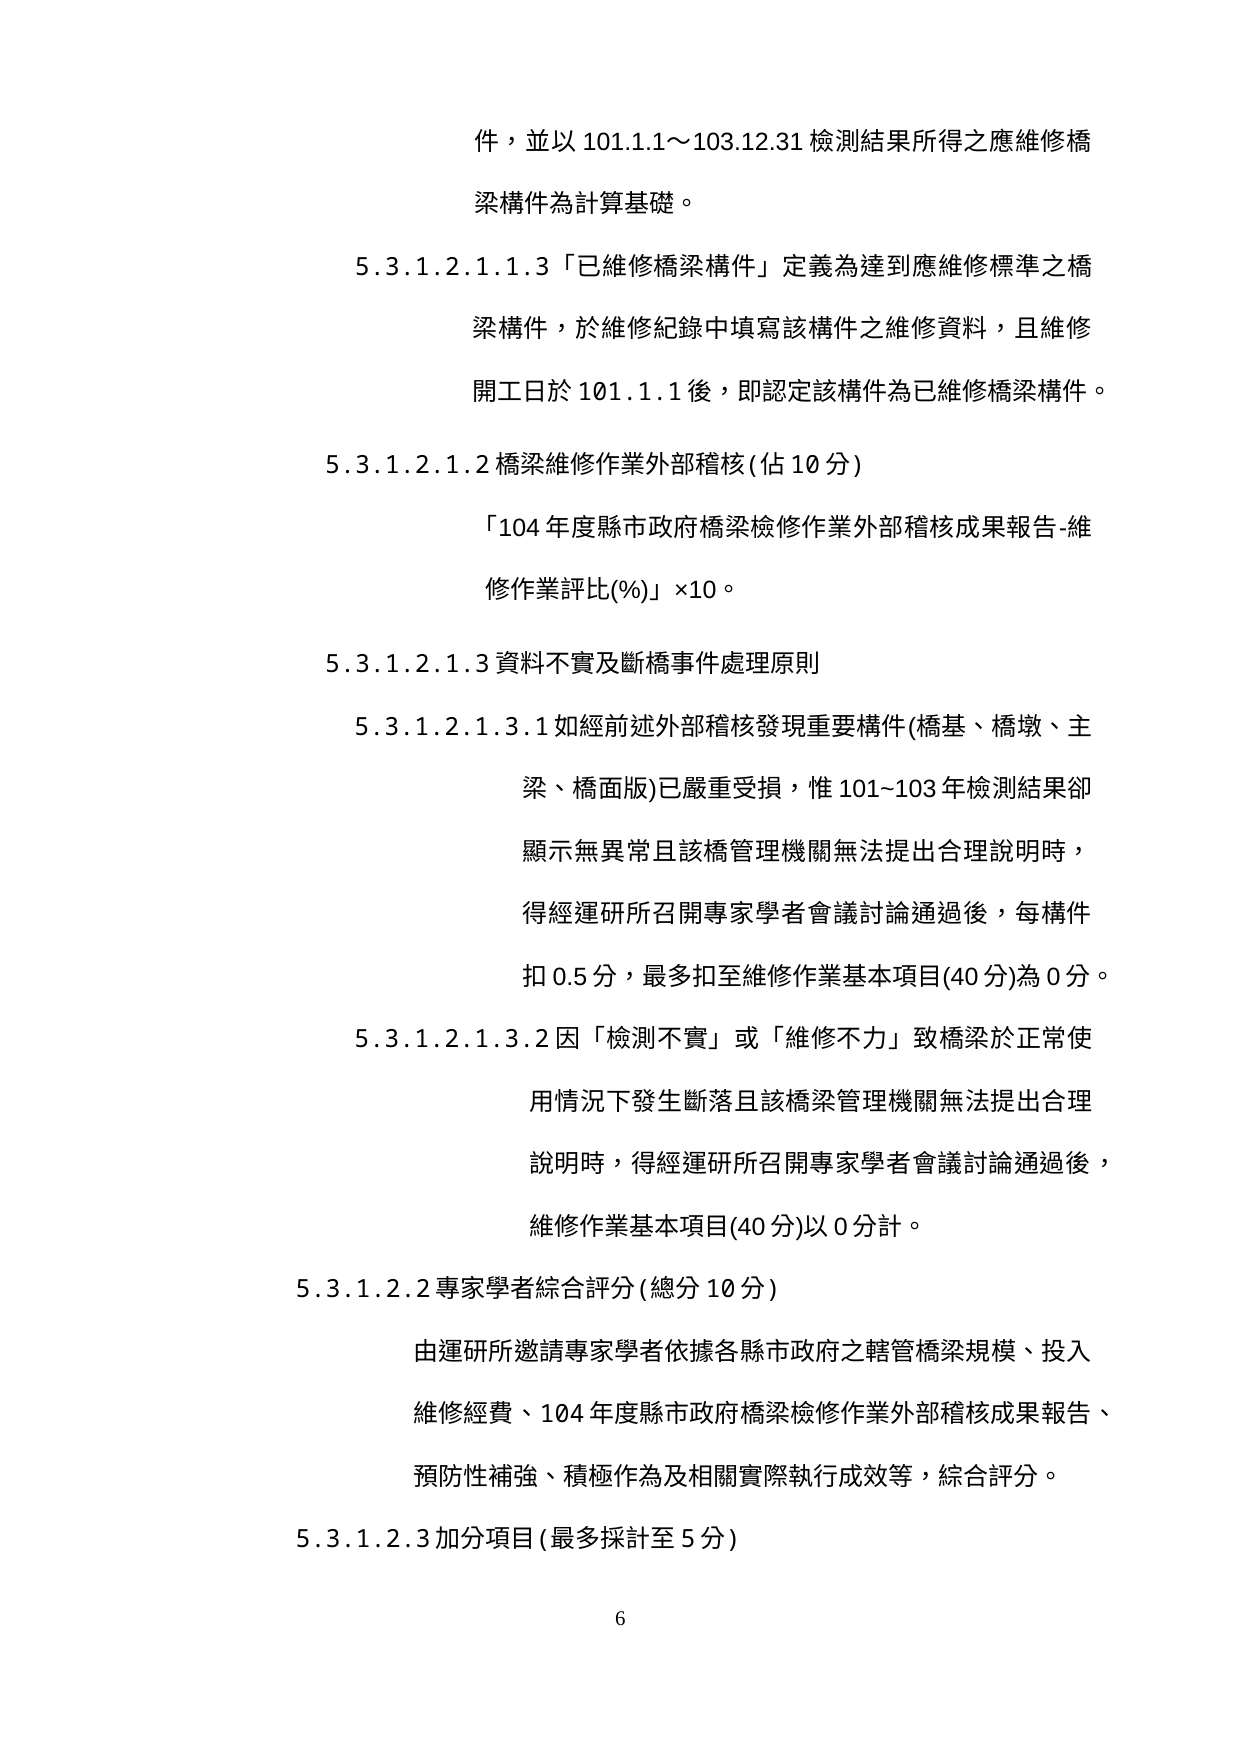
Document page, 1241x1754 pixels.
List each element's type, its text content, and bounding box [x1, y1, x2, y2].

text 5.3.1.2.1.3資料不實及斷橋事件處理原則 [192, 620, 1092, 682]
text 「104年度縣市政府橋梁檢修作業外部稽核成果報告-維修作業評比(%)」×10。 [472, 484, 1092, 609]
text 5.3.1.2.1.3.1如經前述外部稽核發現重要構件(橋基、橋墩、主梁、橋面版)已嚴重受損，惟101~103年檢測結果卻顯示無異常且該橋管理機關無法提出合理說明時，得經運研所召開專家學者會議討論通過後，每構件扣0.5分，最多扣至維修作業基本項目(40分)為0分。 [354, 682, 1092, 995]
text 5.3.1.2.3加分項目(最多採計至5分) [251, 1495, 1092, 1557]
text 5.3.1.2.1.2橋梁維修作業外部稽核(佔10分) [192, 421, 1092, 484]
text 5.3.1.2.1.1.3「已維修橋梁構件」定義為達到應維修標準之橋梁構件，於維修紀錄中填寫該構件之維修資料，且維修開工日於101.1.1後，即認定該構件為已維修橋梁構件。 [354, 222, 1092, 410]
text 件，並以101.1.1～103.12.31檢測結果所得之應維修橋梁構件為計算基礎。 [354, 97, 1092, 222]
text 由運研所邀請專家學者依據各縣市政府之轄管橋梁規模、投入維修經費、104年度縣市政府橋梁檢修作業外部稽核成果報告、預防性補強、積極作為及相關實際執行成效等，綜合評分。 [413, 1307, 1092, 1495]
text 5.3.1.2.2專家學者綜合評分(總分10分) [251, 1245, 1092, 1307]
text 5.3.1.2.1.3.2因「檢測不實」或「維修不力」致橋梁於正常使用情況下發生斷落且該橋梁管理機關無法提出合理說明時，得經運研所召開專家學者會議討論通過後，維修作業基本項目(40分)以0分計。 [354, 995, 1092, 1245]
